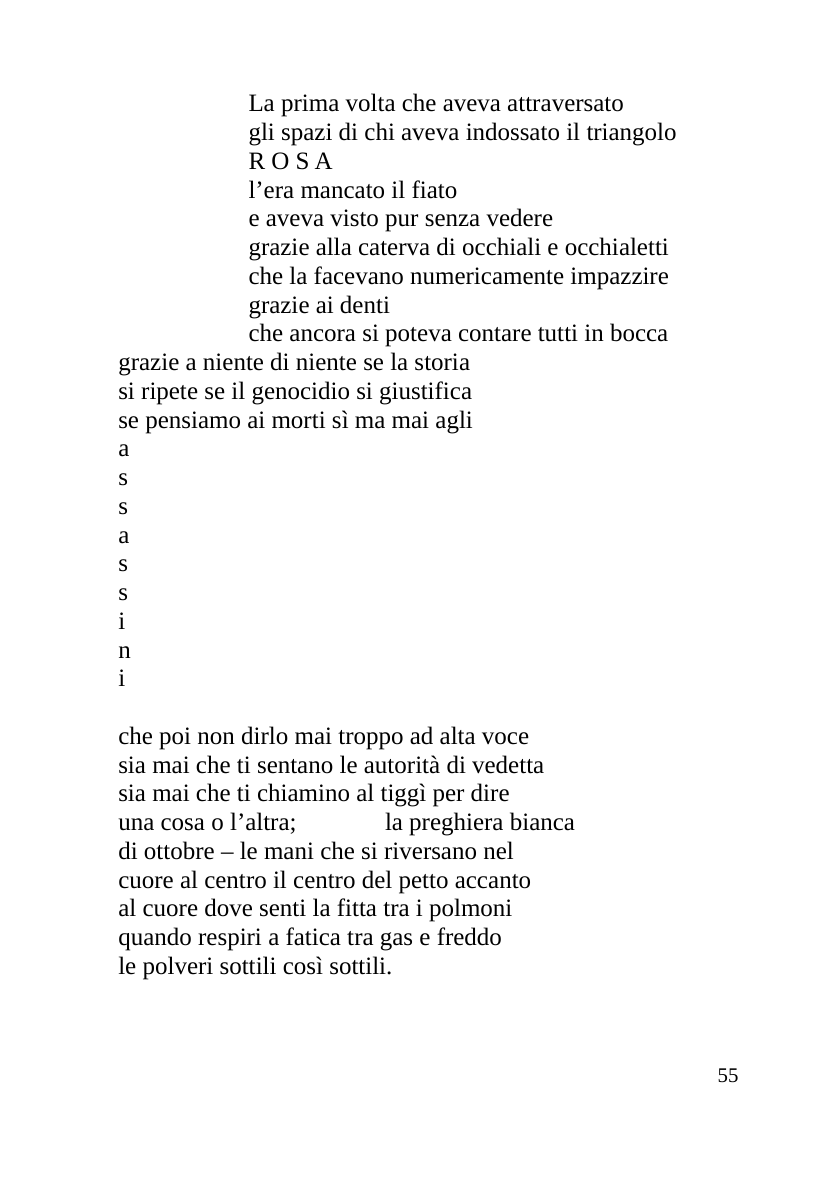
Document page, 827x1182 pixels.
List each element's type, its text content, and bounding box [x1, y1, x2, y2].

text i [118, 663, 738, 692]
text l’era mancato il fiato [118, 175, 738, 203]
text gli spazi di chi aveva indossato il triangolo [118, 117, 738, 146]
text si ripete se il genocidio si giustifica [118, 376, 738, 405]
text s [118, 548, 738, 577]
text che ancora si poteva contare tutti in bocca [118, 318, 738, 347]
text di ottobre – le mani che si riversano nel [118, 836, 738, 865]
text grazie ai denti [118, 290, 738, 318]
text s [118, 577, 738, 606]
text se pensiamo ai morti sì ma mai agli [118, 405, 738, 433]
text che poi non dirlo mai troppo ad alta voce [118, 721, 738, 750]
text che la facevano numericamente impazzire [118, 261, 738, 290]
text grazie a niente di niente se la storia [118, 347, 738, 376]
text cuore al centro il centro del petto accanto [118, 865, 738, 893]
text s [118, 462, 738, 491]
text s [118, 491, 738, 520]
text sia mai che ti chiamino al tiggì per dire [118, 778, 738, 807]
text grazie alla caterva di occhiali e occhialetti [118, 232, 738, 261]
text sia mai che ti sentano le autorità di vedetta [118, 750, 738, 778]
text R O S A [118, 146, 738, 175]
text le polveri sottili così sottili. [118, 951, 738, 980]
text La prima volta che aveva attraversato [118, 88, 738, 117]
text e aveva visto pur senza vedere [118, 203, 738, 232]
text i [118, 606, 738, 635]
text al cuore dove senti la fitta tra i polmoni [118, 893, 738, 922]
text una cosa o l’altra; la preghiera bianca [118, 807, 738, 836]
text quando respiri a fatica tra gas e freddo [118, 922, 738, 951]
text a [118, 520, 738, 548]
text a [118, 433, 738, 462]
text n [118, 635, 738, 663]
